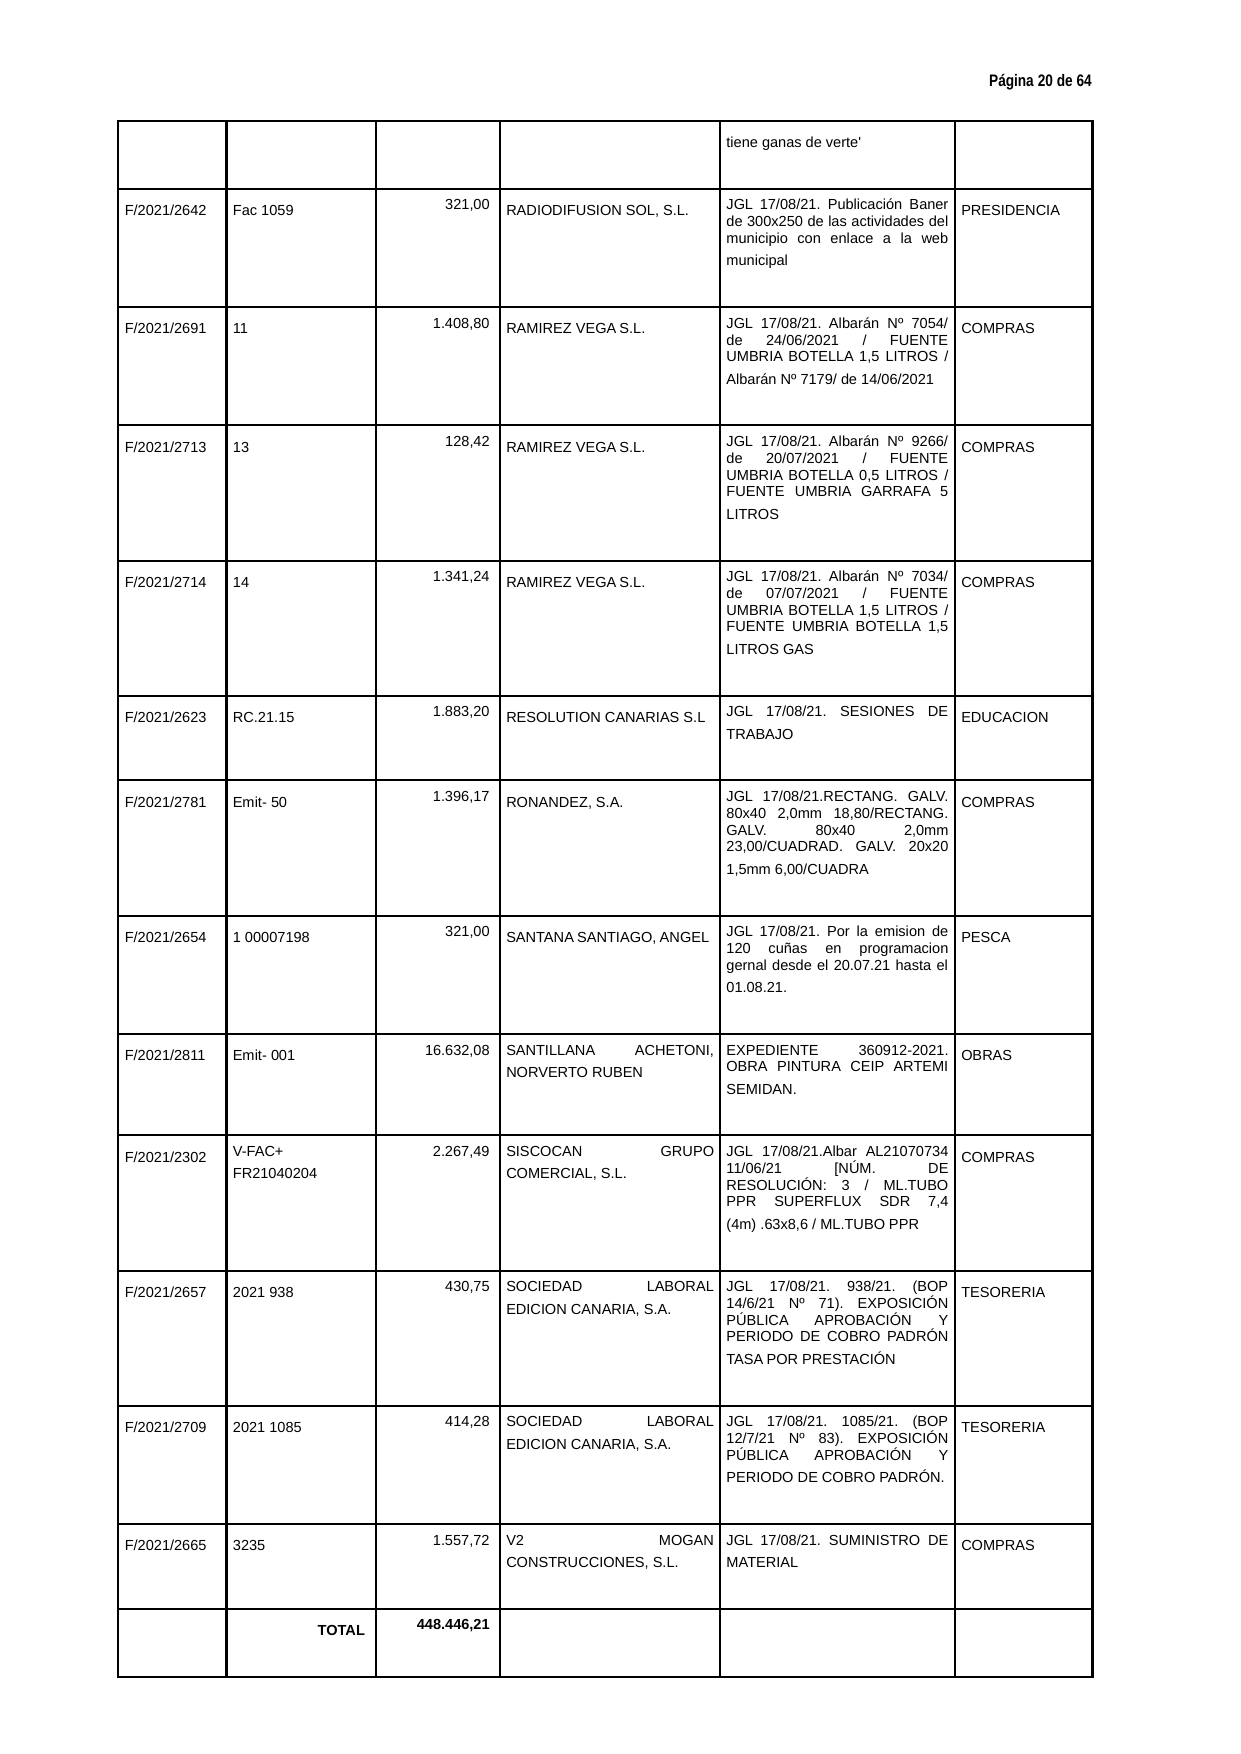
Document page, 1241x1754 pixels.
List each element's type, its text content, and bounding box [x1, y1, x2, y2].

table_cell F/2021/2713 [119, 426, 225, 559]
table_cell Emit- 50 [228, 781, 375, 914]
table_cell 321,00 [377, 190, 499, 306]
table_cell F/2021/2665 [119, 1525, 225, 1608]
table_cell JGL 17/08/21. Albarán Nº 7034/ de 07/07/2021 / FUENTE UMBRIA BOTELLA 1,5 LITROS / FUENTE UMBRIA BOTELLA 1,5 LITROS GAS [721, 562, 954, 694]
table_cell 321,00 [377, 917, 499, 1033]
table_cell COMPRAS [956, 1136, 1091, 1269]
table_cell F/2021/2302 [119, 1136, 225, 1269]
table_cell V-FAC+ FR21040204 [228, 1136, 375, 1269]
table_cell TOTAL [228, 1610, 375, 1676]
table_cell RC.21.15 [228, 697, 375, 779]
table_cell 1.557,72 [377, 1525, 499, 1608]
table_cell 2.267,49 [377, 1136, 499, 1269]
table_cell 2021 938 [228, 1272, 375, 1404]
table_cell 1.341,24 [377, 562, 499, 694]
table_cell 14 [228, 562, 375, 694]
table_cell 1.883,20 [377, 697, 499, 779]
table_cell RADIODIFUSION SOL, S.L. [501, 190, 719, 306]
table_cell JGL 17/08/21.Albar AL21070734 11/06/21 [NÚM. DE RESOLUCIÓN: 3 / ML.TUBO PPR SUPERFLUX SDR 7,4 (4m) .63x8,6 / ML.TUBO PPR [721, 1136, 954, 1269]
table_cell 13 [228, 426, 375, 559]
table_cell SOCIEDAD LABORAL EDICION CANARIA, S.A. [501, 1407, 719, 1523]
table_cell F/2021/2714 [119, 562, 225, 694]
table_cell SANTILLANA ACHETONI, NORVERTO RUBEN [501, 1035, 719, 1134]
table_cell 430,75 [377, 1272, 499, 1404]
table_cell 414,28 [377, 1407, 499, 1523]
table_cell F/2021/2709 [119, 1407, 225, 1523]
table_cell COMPRAS [956, 426, 1091, 559]
table_cell tiene ganas de verte' [721, 122, 954, 188]
table_cell COMPRAS [956, 308, 1091, 424]
table_cell [377, 122, 499, 188]
table_cell [956, 122, 1091, 188]
table_cell COMPRAS [956, 781, 1091, 914]
table_cell F/2021/2642 [119, 190, 225, 306]
table_cell PESCA [956, 917, 1091, 1033]
table_cell JGL 17/08/21. Albarán Nº 9266/ de 20/07/2021 / FUENTE UMBRIA BOTELLA 0,5 LITROS / FUENTE UMBRIA GARRAFA 5 LITROS [721, 426, 954, 559]
table_cell F/2021/2811 [119, 1035, 225, 1134]
table_cell SOCIEDAD LABORAL EDICION CANARIA, S.A. [501, 1272, 719, 1404]
table_cell F/2021/2623 [119, 697, 225, 779]
table_cell EDUCACION [956, 697, 1091, 779]
table_cell F/2021/2654 [119, 917, 225, 1033]
table_cell [956, 1610, 1091, 1676]
table_cell Emit- 001 [228, 1035, 375, 1134]
table_cell 1 00007198 [228, 917, 375, 1033]
table_cell F/2021/2691 [119, 308, 225, 424]
table_cell [119, 122, 225, 188]
table_cell TESORERIA [956, 1407, 1091, 1523]
table_cell [119, 1610, 225, 1676]
table_cell EXPEDIENTE 360912-2021. OBRA PINTURA CEIP ARTEMI SEMIDAN. [721, 1035, 954, 1134]
table_cell JGL 17/08/21. Por la emision de 120 cuñas en programacion gernal desde el 20.07.21 hasta el 01.08.21. [721, 917, 954, 1033]
table_cell RONANDEZ, S.A. [501, 781, 719, 914]
table_cell SANTANA SANTIAGO, ANGEL [501, 917, 719, 1033]
table_cell 11 [228, 308, 375, 424]
table_cell RAMIREZ VEGA S.L. [501, 562, 719, 694]
table_cell 2021 1085 [228, 1407, 375, 1523]
table_cell F/2021/2781 [119, 781, 225, 914]
table_cell PRESIDENCIA [956, 190, 1091, 306]
table_cell JGL 17/08/21. SESIONES DE TRABAJO [721, 697, 954, 779]
table_cell [501, 1610, 719, 1676]
table_cell 1.396,17 [377, 781, 499, 914]
table_cell JGL 17/08/21. Albarán Nº 7054/ de 24/06/2021 / FUENTE UMBRIA BOTELLA 1,5 LITROS / Albarán Nº 7179/ de 14/06/2021 [721, 308, 954, 424]
table_cell JGL 17/08/21. 938/21. (BOP 14/6/21 Nº 71). EXPOSICIÓN PÚBLICA APROBACIÓN Y PERIODO DE COBRO PADRÓN TASA POR PRESTACIÓN [721, 1272, 954, 1404]
table_cell RAMIREZ VEGA S.L. [501, 426, 719, 559]
table_cell [228, 122, 375, 188]
table_cell 1.408,80 [377, 308, 499, 424]
table_cell [721, 1610, 954, 1676]
table_cell RESOLUTION CANARIAS S.L [501, 697, 719, 779]
table_cell TESORERIA [956, 1272, 1091, 1404]
table_cell OBRAS [956, 1035, 1091, 1134]
table_cell JGL 17/08/21. 1085/21. (BOP 12/7/21 Nº 83). EXPOSICIÓN PÚBLICA APROBACIÓN Y PERIODO DE COBRO PADRÓN. [721, 1407, 954, 1523]
table_cell 128,42 [377, 426, 499, 559]
table_cell COMPRAS [956, 1525, 1091, 1608]
table_cell JGL 17/08/21. SUMINISTRO DE MATERIAL [721, 1525, 954, 1608]
table_cell JGL 17/08/21.RECTANG. GALV. 80x40 2,0mm 18,80/RECTANG. GALV. 80x40 2,0mm 23,00/CUADRAD. GALV. 20x20 1,5mm 6,00/CUADRA [721, 781, 954, 914]
table_cell 3235 [228, 1525, 375, 1608]
table_cell 16.632,08 [377, 1035, 499, 1134]
table_cell SISCOCAN GRUPO COMERCIAL, S.L. [501, 1136, 719, 1269]
table_cell F/2021/2657 [119, 1272, 225, 1404]
table_cell 448.446,21 [377, 1610, 499, 1676]
table_cell V2 MOGAN CONSTRUCCIONES, S.L. [501, 1525, 719, 1608]
table_cell [501, 122, 719, 188]
table_cell RAMIREZ VEGA S.L. [501, 308, 719, 424]
table_cell JGL 17/08/21. Publicación Baner de 300x250 de las actividades del municipio con enlace a la web municipal [721, 190, 954, 306]
table_cell COMPRAS [956, 562, 1091, 694]
table_cell Fac 1059 [228, 190, 375, 306]
